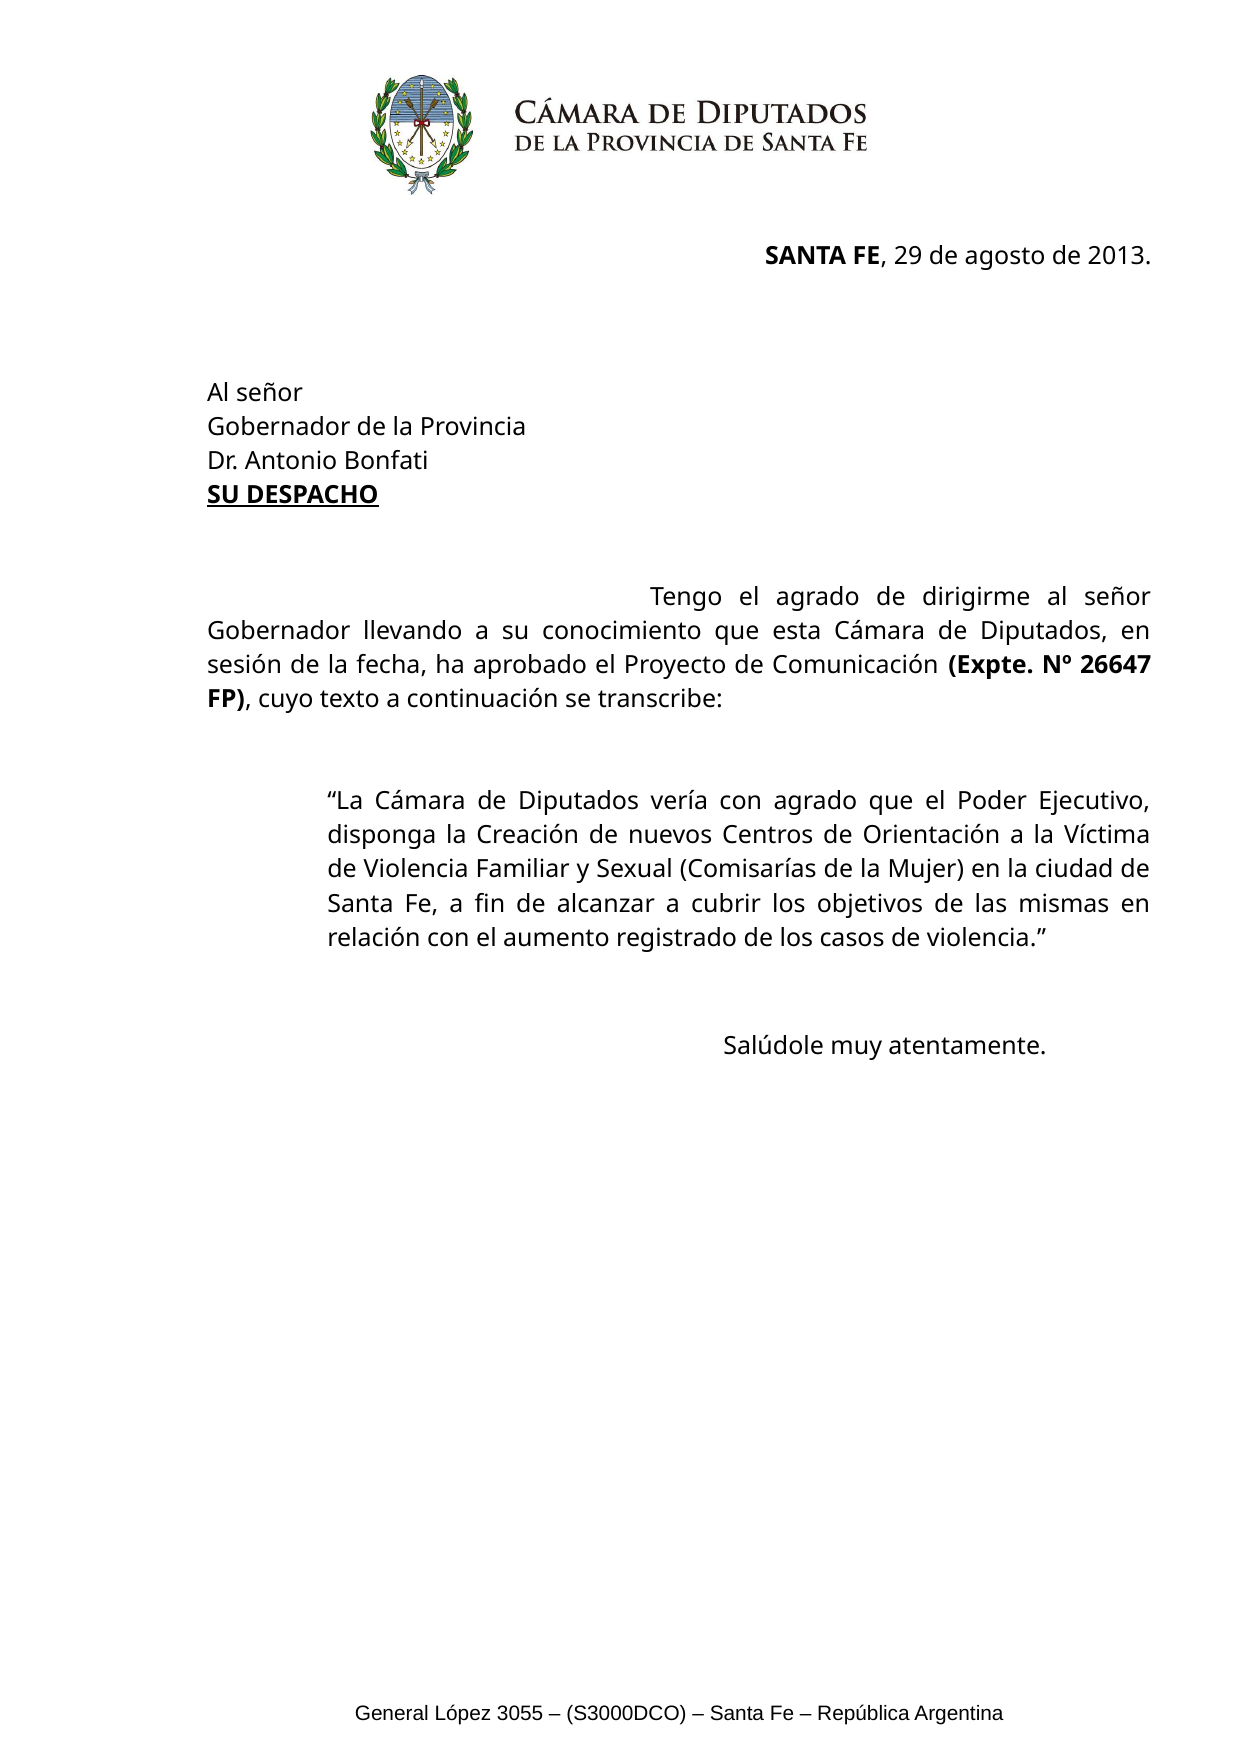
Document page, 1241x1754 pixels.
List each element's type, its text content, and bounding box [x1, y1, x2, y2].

text Al señor [207, 374, 1152, 408]
text Gobernador de la Provincia [207, 408, 1152, 442]
text SU DESPACHO [207, 476, 1152, 511]
text “La Cámara de Diputados vería con agrado que el Poder Ejecutivo, disponga la Creación de nuevos Centros de Orientación a la Víctima de Violencia Familiar y Sexual (Comisarías de la Mujer) en la ciudad de Santa Fe, a fin de alcanzar a cubrir los objetivos de las mismas en relación con el aumento registrado de los casos de violencia.” [327, 783, 1152, 953]
text SANTA FE, 29 de agosto de 2013. [207, 238, 1152, 272]
text Salúdole muy atentamente. [649, 1027, 1152, 1061]
text Dr. Antonio Bonfati [207, 442, 1152, 476]
picture [370, 75, 867, 199]
text Tengo el agrado de dirigirme al señor Gobernador llevando a su conocimiento que esta Cámara de Diputados, en sesión de la fecha, ha aprobado el Proyecto de Comunicación (Expte. Nº 26647 FP), cuyo texto a continuación se transcribe: [207, 579, 1152, 715]
